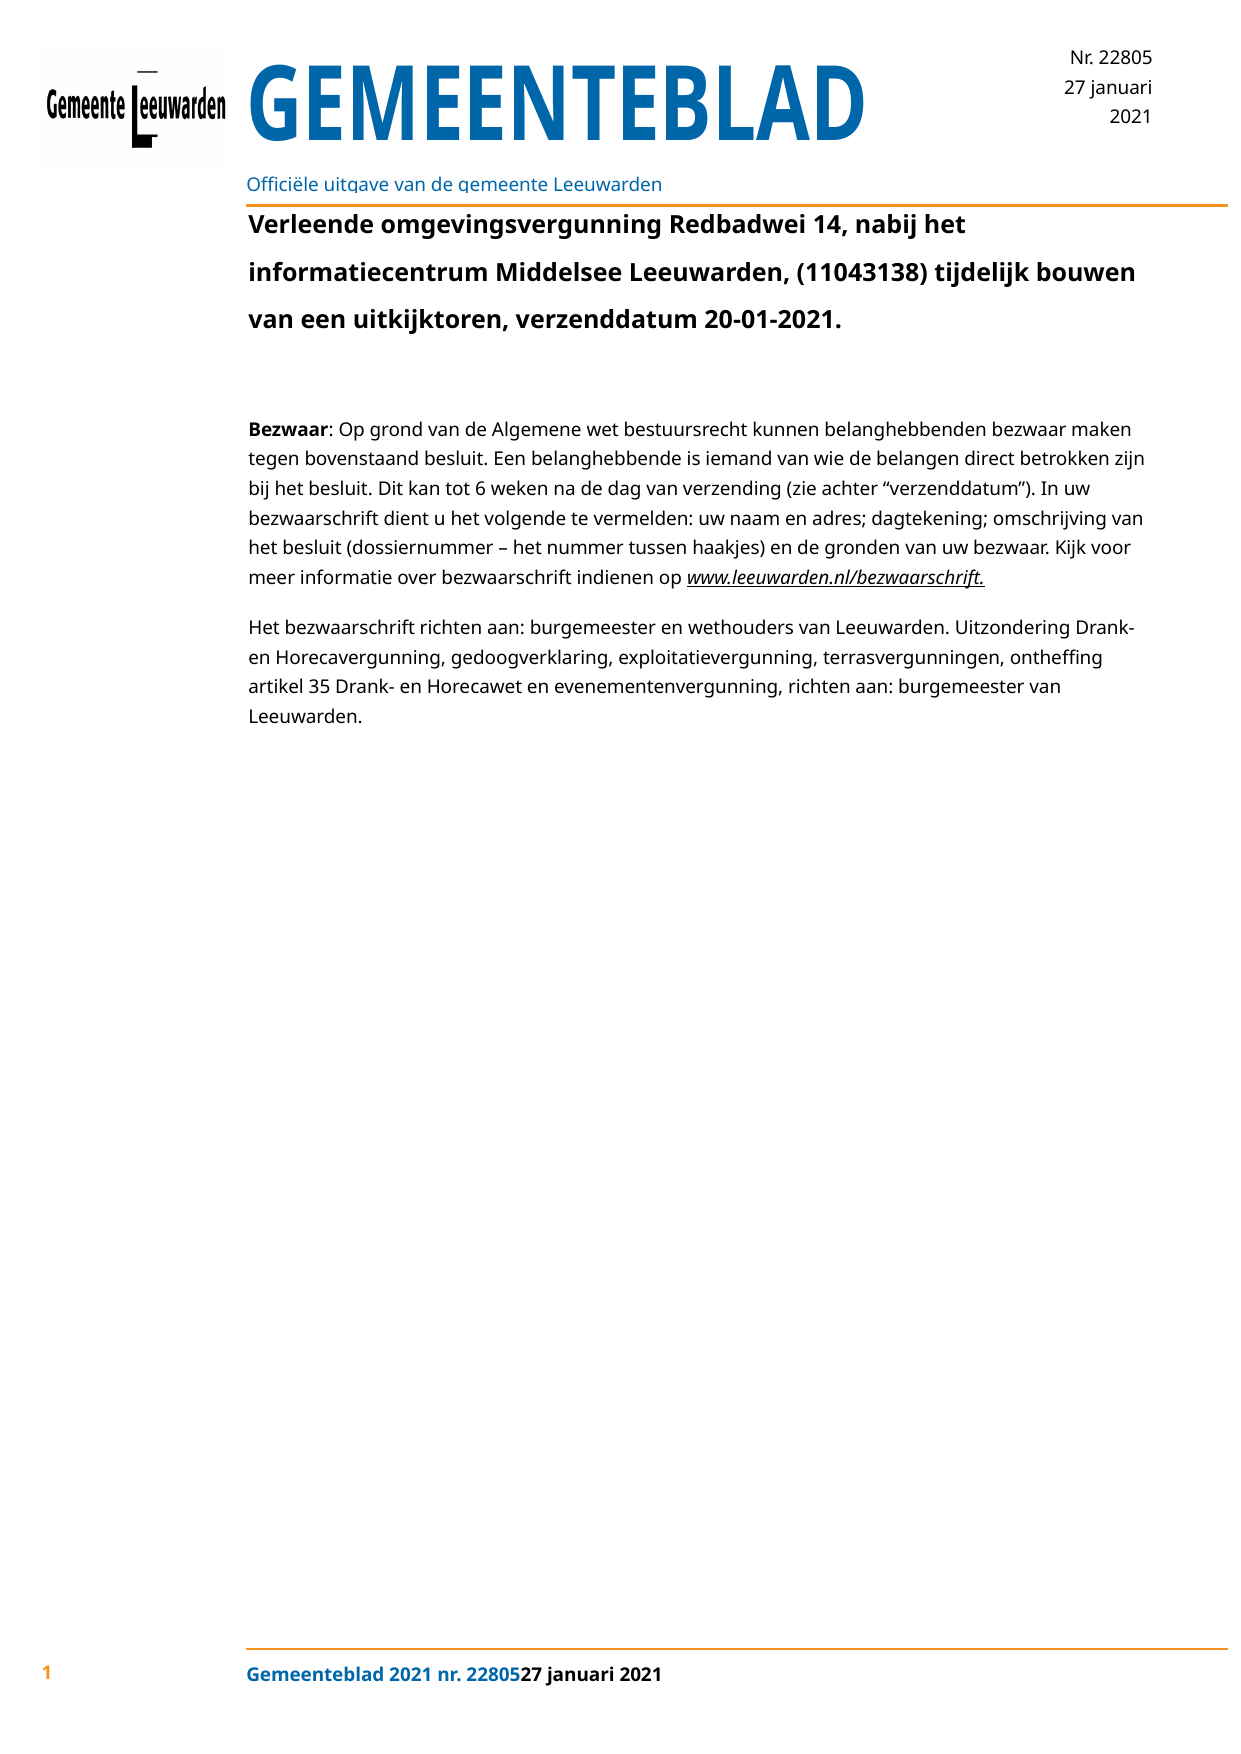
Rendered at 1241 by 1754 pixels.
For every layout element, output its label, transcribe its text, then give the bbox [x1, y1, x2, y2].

text Bezwaar: Op grond van de Algemene wet bestuursrecht kunnen belanghebbenden bezwaar maken tegen bovenstaand besluit. Een belanghebbende is iemand van wie de belangen direct betrokken zijn bij het besluit. Dit kan tot 6 weken na de dag van verzending (zie achter “verzenddatum”). In uw bezwaarschrift dient u het volgende te vermelden: uw naam en adres; dagtekening; omschrijving van het besluit (dossiernummer – het nummer tussen haakjes) en de gronden van uw bezwaar. Kijk voor meer informatie over bezwaarschrift indienen op www.leeuwarden.nl/bezwaarschrift. [248, 416, 1152, 589]
text Verleende omgevingsvergunning Redbadwei 14, nabij het informatiecentrum Middelsee Leeuwarden, (11043138) tijdelijk bouwen van een uitkijktoren, verzenddatum 20-01-2021. [248, 207, 1152, 336]
text Het bezwaarschrift richten aan: burgemeester en wethouders van Leeuwarden. Uitzondering Drank- en Horecavergunning, gedoogverklaring, exploitatievergunning, terrasvergunningen, ontheffing artikel 35 Drank- en Horecawet en evenementenvergunning, richten aan: burgemeester van Leeuwarden. [248, 614, 1152, 729]
picture [41, 47, 231, 172]
